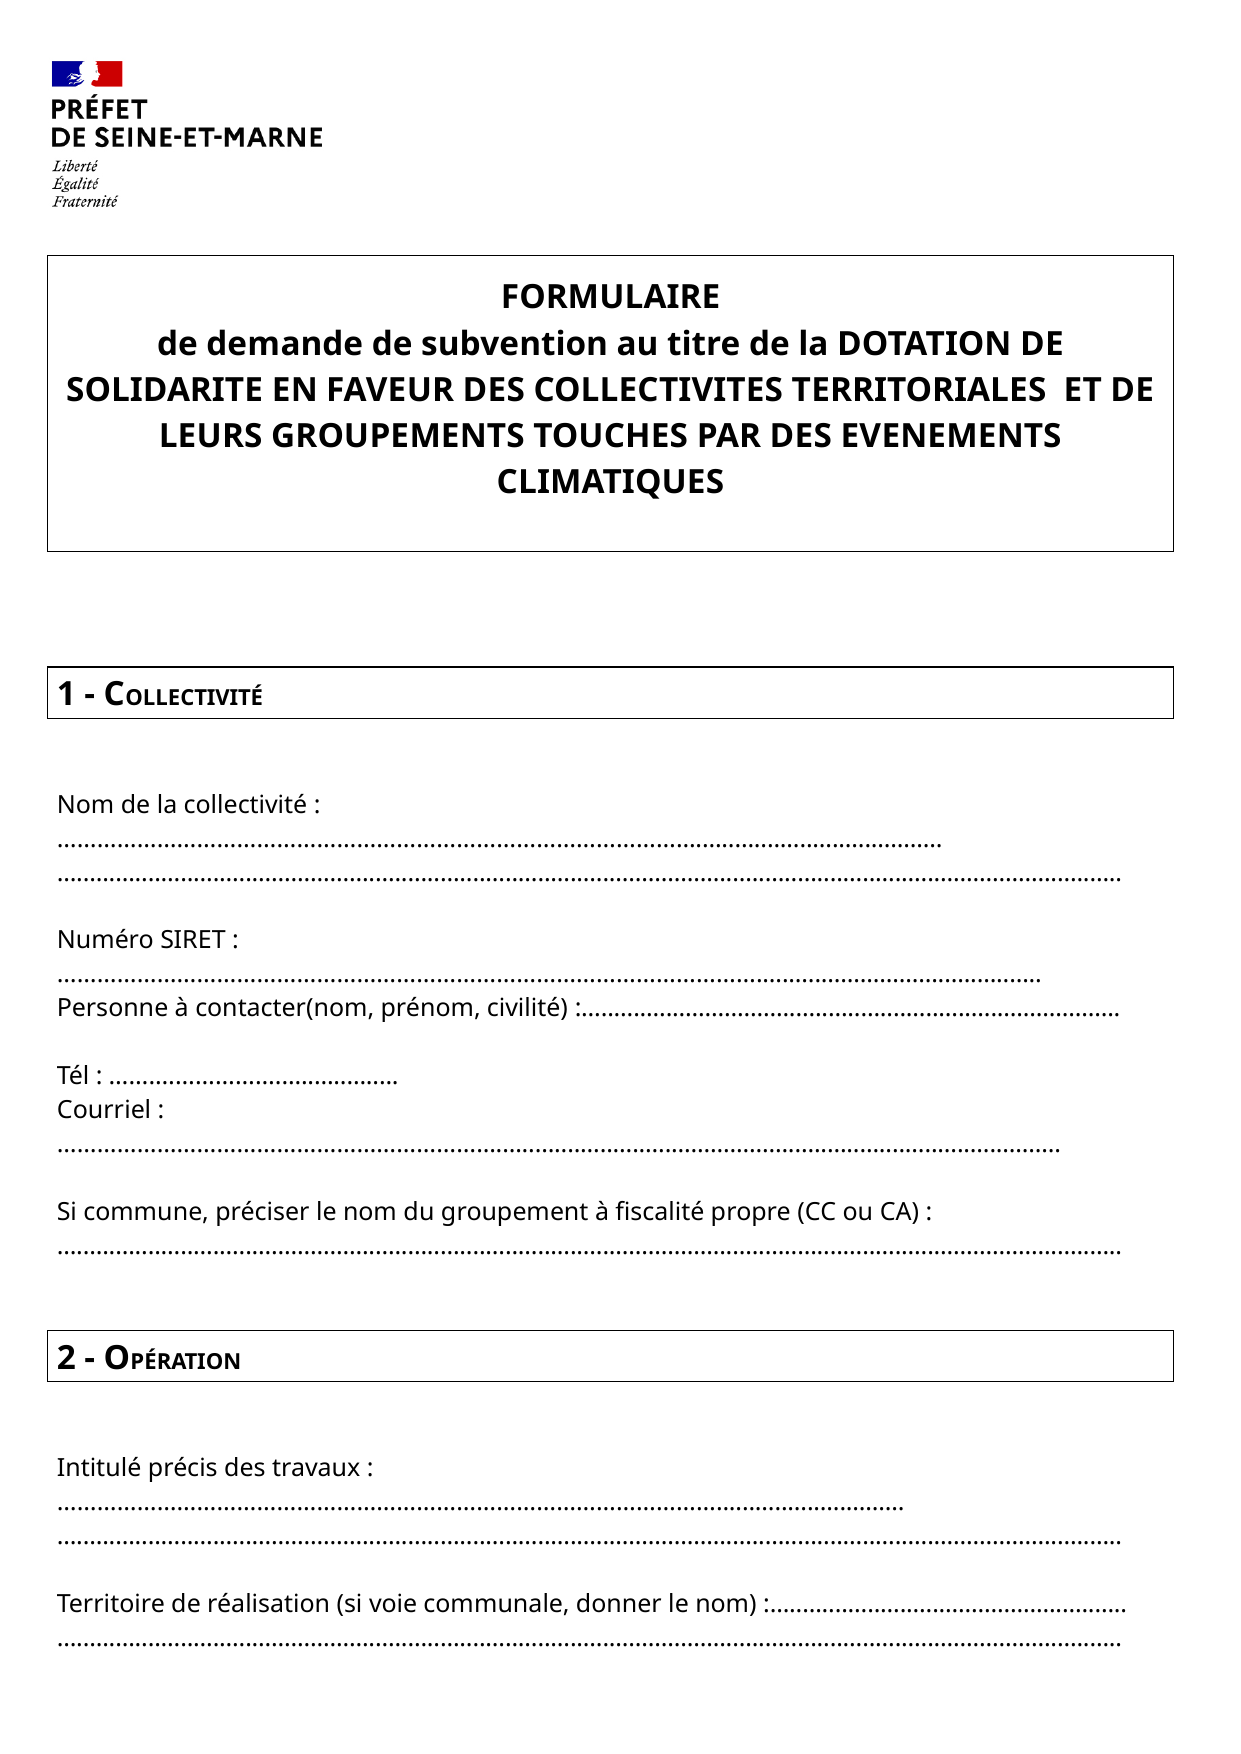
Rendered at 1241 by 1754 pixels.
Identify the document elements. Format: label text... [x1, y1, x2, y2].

text Courriel : ……………………………………………………….......................................................................................... [57, 1092, 1164, 1160]
picture [26, 35, 347, 232]
text .................................................................................................................................................................... [57, 854, 1164, 888]
text .................................................................................................................................................................... [57, 1620, 1164, 1654]
text Si commune, préciser le nom du groupement à fiscalité propre (CC ou CA) : [57, 1194, 1164, 1228]
text Intitulé précis des travaux :………………………………………………………………………………………............................. [57, 1450, 1164, 1518]
text 2 - Opération [48, 1331, 1173, 1381]
text .................................................................................................................................................................... [57, 1228, 1164, 1262]
text Personne à contacter(nom, prénom, civilité) :................................................................................... [57, 990, 1164, 1024]
text 1 - Collectivité [48, 668, 1173, 718]
text fORMULAIRE [48, 256, 1173, 319]
text Tél : …….………………................... [57, 1058, 1164, 1092]
text Numéro SIRET :……………………………………………………………………………………………............................................ [57, 922, 1164, 990]
text Territoire de réalisation (si voie communale, donner le nom) :....................................................... [57, 1586, 1164, 1620]
text de demande de subvention au titre de la DOTATION DE SOLIDARITE EN FAVEUR DES COLLECTIVITES TERRITORIALES ET DE LEURS GROUPEMENTS TOUCHES PAR DES EVENEMENTS CLIMATIQUES [57, 319, 1164, 503]
text Nom de la collectivité :…………………………………………………………………………………......................................... [57, 787, 1164, 854]
text .................................................................................................................................................................... [57, 1518, 1164, 1552]
